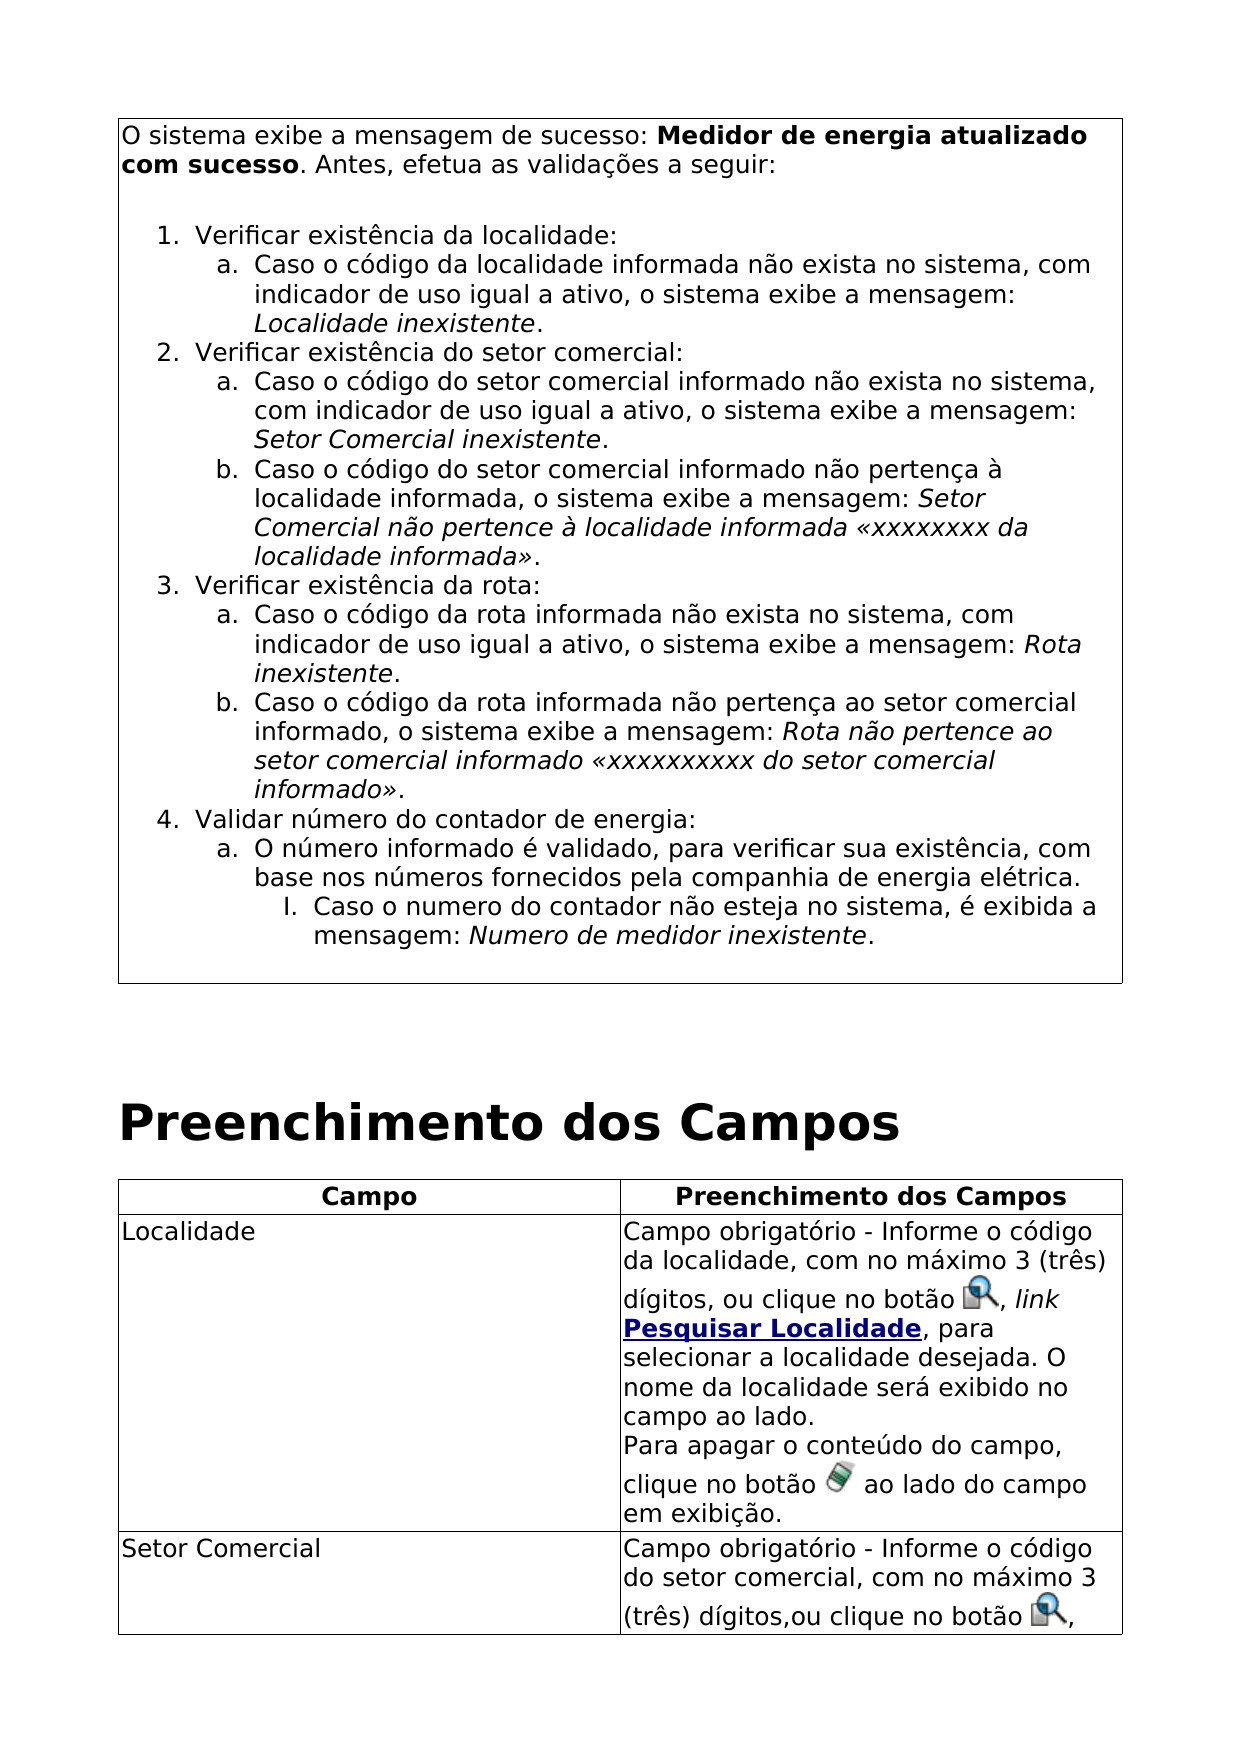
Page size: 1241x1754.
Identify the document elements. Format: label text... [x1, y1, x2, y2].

table_cell Setor Comercial [119, 1532, 620, 1634]
picture [1031, 1592, 1067, 1626]
table_header O sistema exibe a mensagem de sucesso: Medidor de energia atualizado com sucesso. Antes, efetua as validações a seguir: Verificar existência da localidade: Caso o código da localidade informada não exista no sistema, com indicador de uso igual a ativo, o sistema exibe a mensagem: Localidade inexistente. Verificar existência do setor comercial: Caso o código do setor comercial informado não exista no sistema, com indicador de uso igual a ativo, o sistema exibe a mensagem: Setor Comercial inexistente. Caso o código do setor comercial informado não pertença à localidade informada, o sistema exibe a mensagem: Setor Comercial não pertence à localidade informada «xxxxxxxx da localidade informada». Verificar existência da rota: Caso o código da rota informada não exista no sistema, com indicador de uso igual a ativo, o sistema exibe a mensagem: Rota inexistente. Caso o código da rota informada não pertença ao setor comercial informado, o sistema exibe a mensagem: Rota não pertence ao setor comercial informado «xxxxxxxxxx do setor comercial informado». Validar número do contador de energia: O número informado é validado, para verificar sua existência, com base nos números fornecidos pela companhia de energia elétrica. Caso o numero do contador não esteja no sistema, é exibida a mensagem: Numero de medidor inexistente. [119, 119, 1122, 983]
picture [963, 1275, 999, 1309]
table_cell Localidade [119, 1215, 620, 1531]
subtitle Preenchimento dos Campos [118, 1094, 1122, 1152]
table_cell Campo obrigatório - Informe o código da localidade, com no máximo 3 (três) dígitos, ou clique no botão , link Pesquisar Localidade, para selecionar a localidade desejada. O nome da localidade será exibido no campo ao lado. Para apagar o conteúdo do campo, clique no botão ao lado do campo em exibição. [621, 1215, 1122, 1531]
table_cell Campo obrigatório - Informe o código do setor comercial, com no máximo 3 (três) dígitos,ou clique no botão , [621, 1532, 1122, 1634]
picture [824, 1460, 856, 1494]
table_header Preenchimento dos Campos [621, 1180, 1122, 1214]
table_header Campo [119, 1180, 620, 1214]
